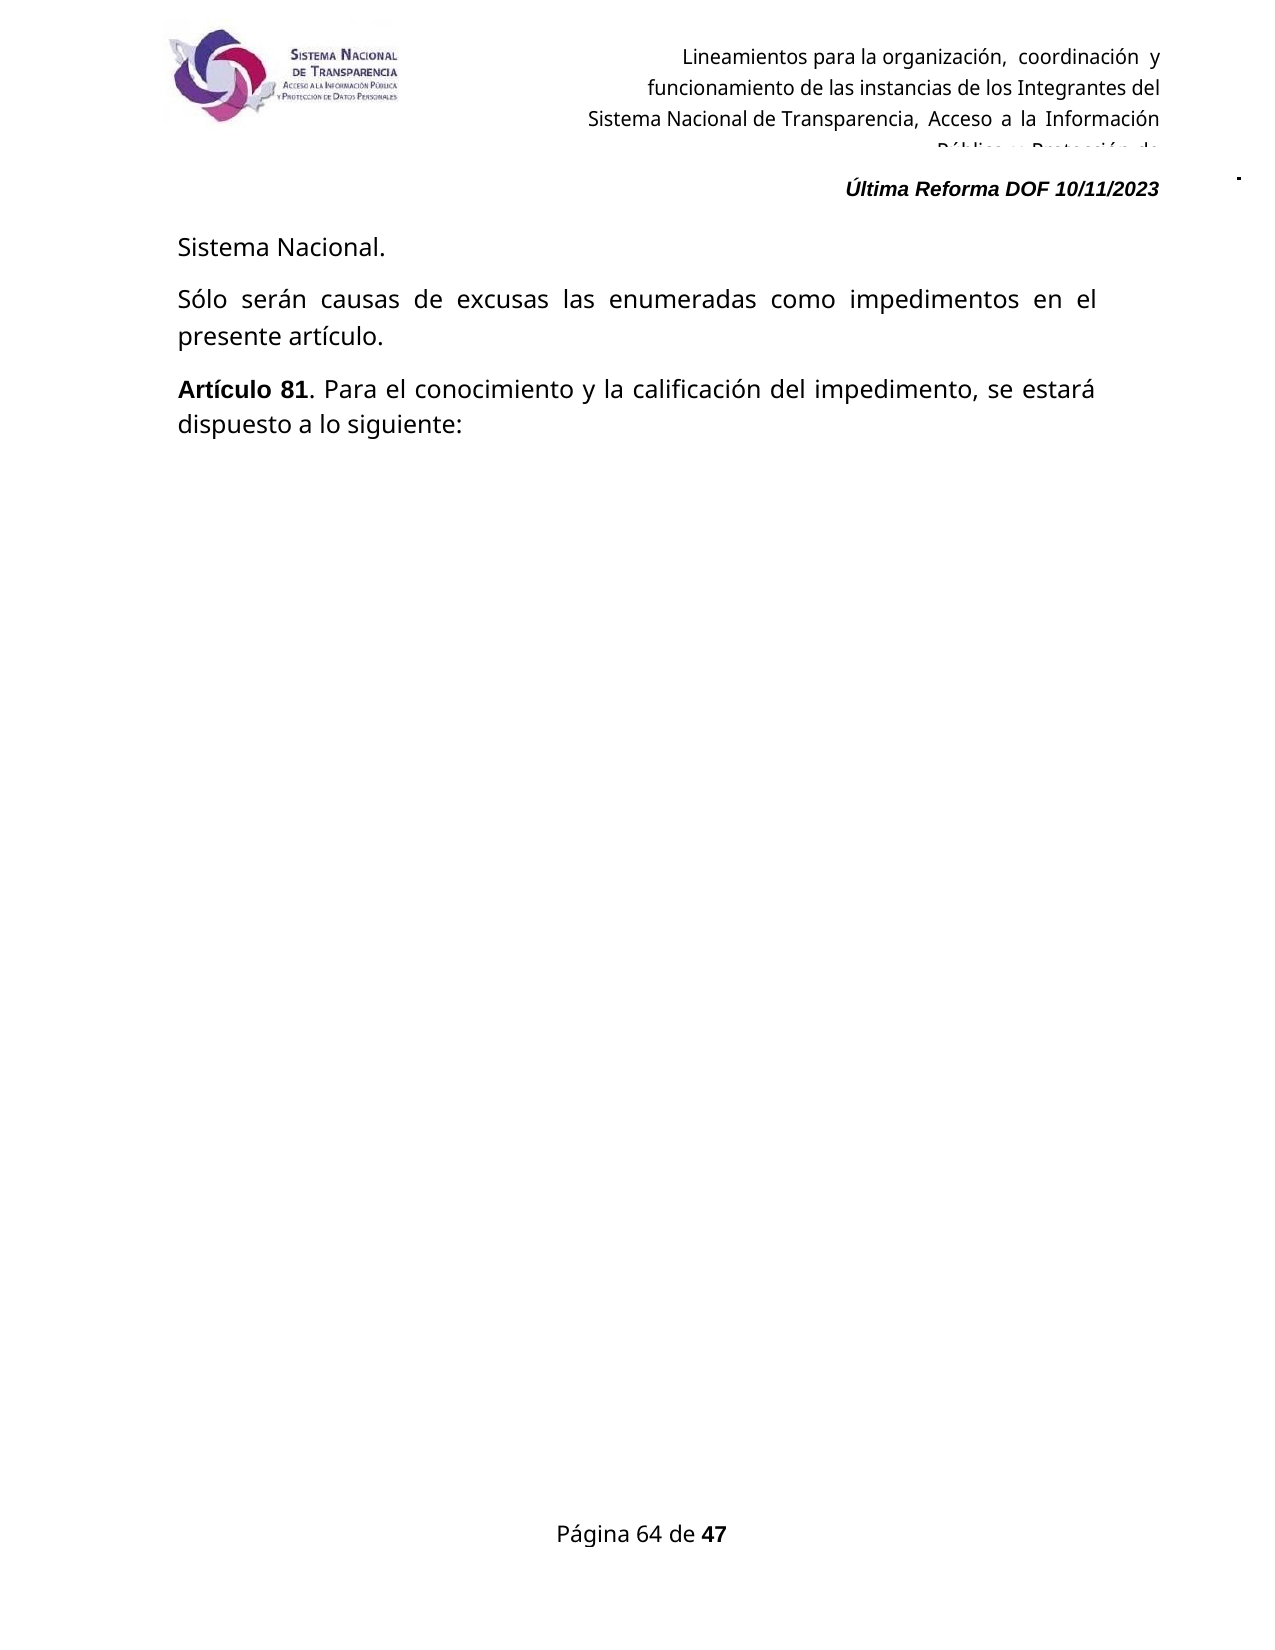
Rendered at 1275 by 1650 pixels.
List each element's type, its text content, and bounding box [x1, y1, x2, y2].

text Sólo serán causas de excusas las enumeradas como impedimentos en el presente artículo. [177, 282, 1098, 352]
text Sistema Nacional. [177, 229, 1098, 263]
text Artículo 81. Para el conocimiento y la calificación del impedimento, se estará dispuesto a lo siguiente: [177, 371, 1097, 441]
